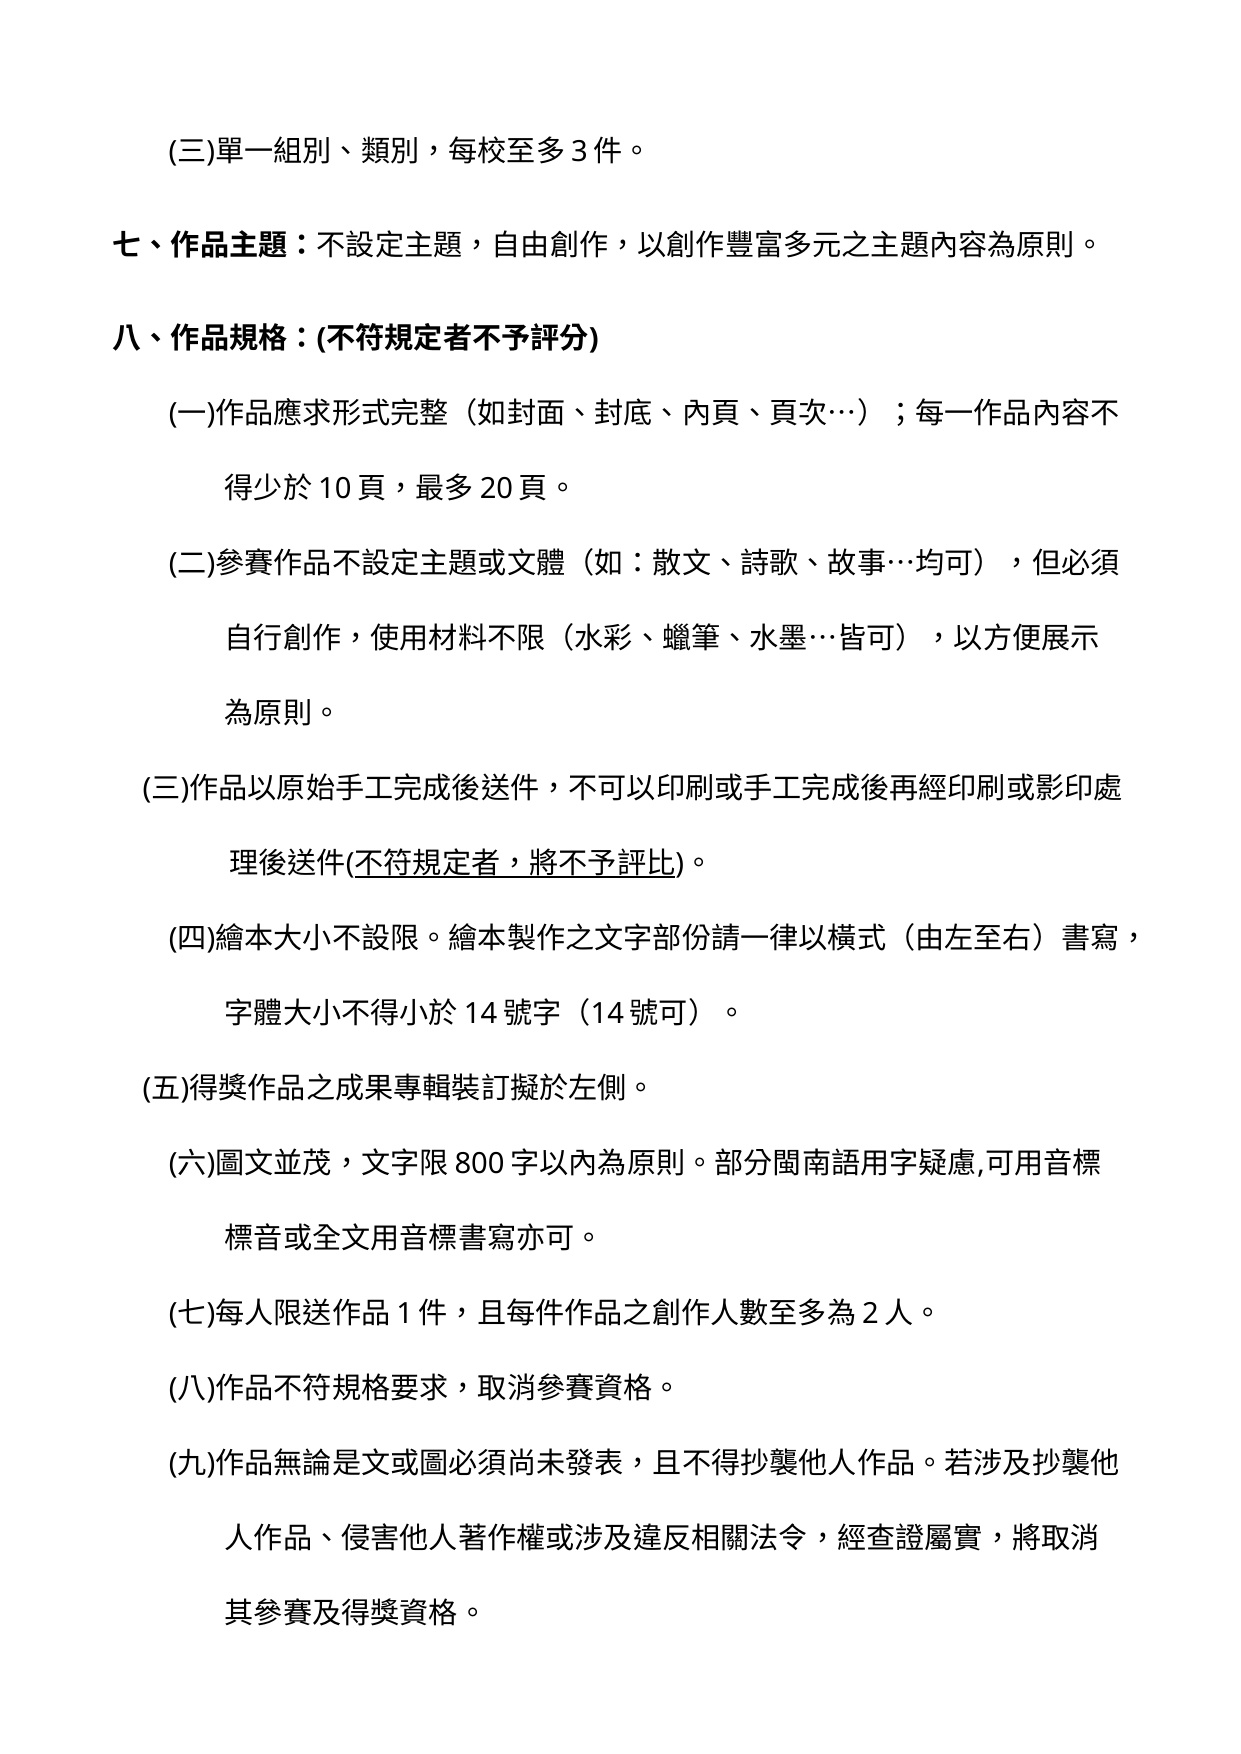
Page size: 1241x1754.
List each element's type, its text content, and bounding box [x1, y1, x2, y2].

text (七)每人限送作品1件，且每件作品之創作人數至多為2人。 [168, 1274, 1128, 1349]
text (二)參賽作品不設定主題或文體（如：散文、詩歌、故事…均可），但必須自行創作，使用材料不限（水彩、蠟筆、水墨…皆可），以方便展示為原則。 [168, 524, 1128, 749]
text (三)作品以原始手工完成後送件，不可以印刷或手工完成後再經印刷或影印處理後送件(不符規定者，將不予評比)。 [112, 749, 1128, 899]
text (八)作品不符規格要求，取消參賽資格。 [168, 1349, 1128, 1424]
text (四)繪本大小不設限。繪本製作之文字部份請一律以橫式（由左至右）書寫，字體大小不得小於14號字（14號可）。 [168, 899, 1128, 1049]
text 八、作品規格：(不符規定者不予評分) [112, 299, 1128, 374]
text (三)單一組別、類別，每校至多3件。 [168, 111, 1128, 186]
text (九)作品無論是文或圖必須尚未發表，且不得抄襲他人作品。若涉及抄襲他人作品、侵害他人著作權或涉及違反相關法令，經查證屬實，將取消其參賽及得獎資格。 [168, 1424, 1128, 1649]
text (一)作品應求形式完整（如封面、封底、內頁、頁次…）；每一作品內容不得少於10頁，最多20頁。 [168, 374, 1128, 524]
text 七、作品主題：不設定主題，自由創作，以創作豐富多元之主題內容為原則。 [112, 205, 1128, 280]
text (六)圖文並茂，文字限800字以內為原則。部分閩南語用字疑慮,可用音標標音或全文用音標書寫亦可。 [168, 1124, 1128, 1274]
text (五)得獎作品之成果專輯裝訂擬於左側。 [112, 1049, 1128, 1124]
